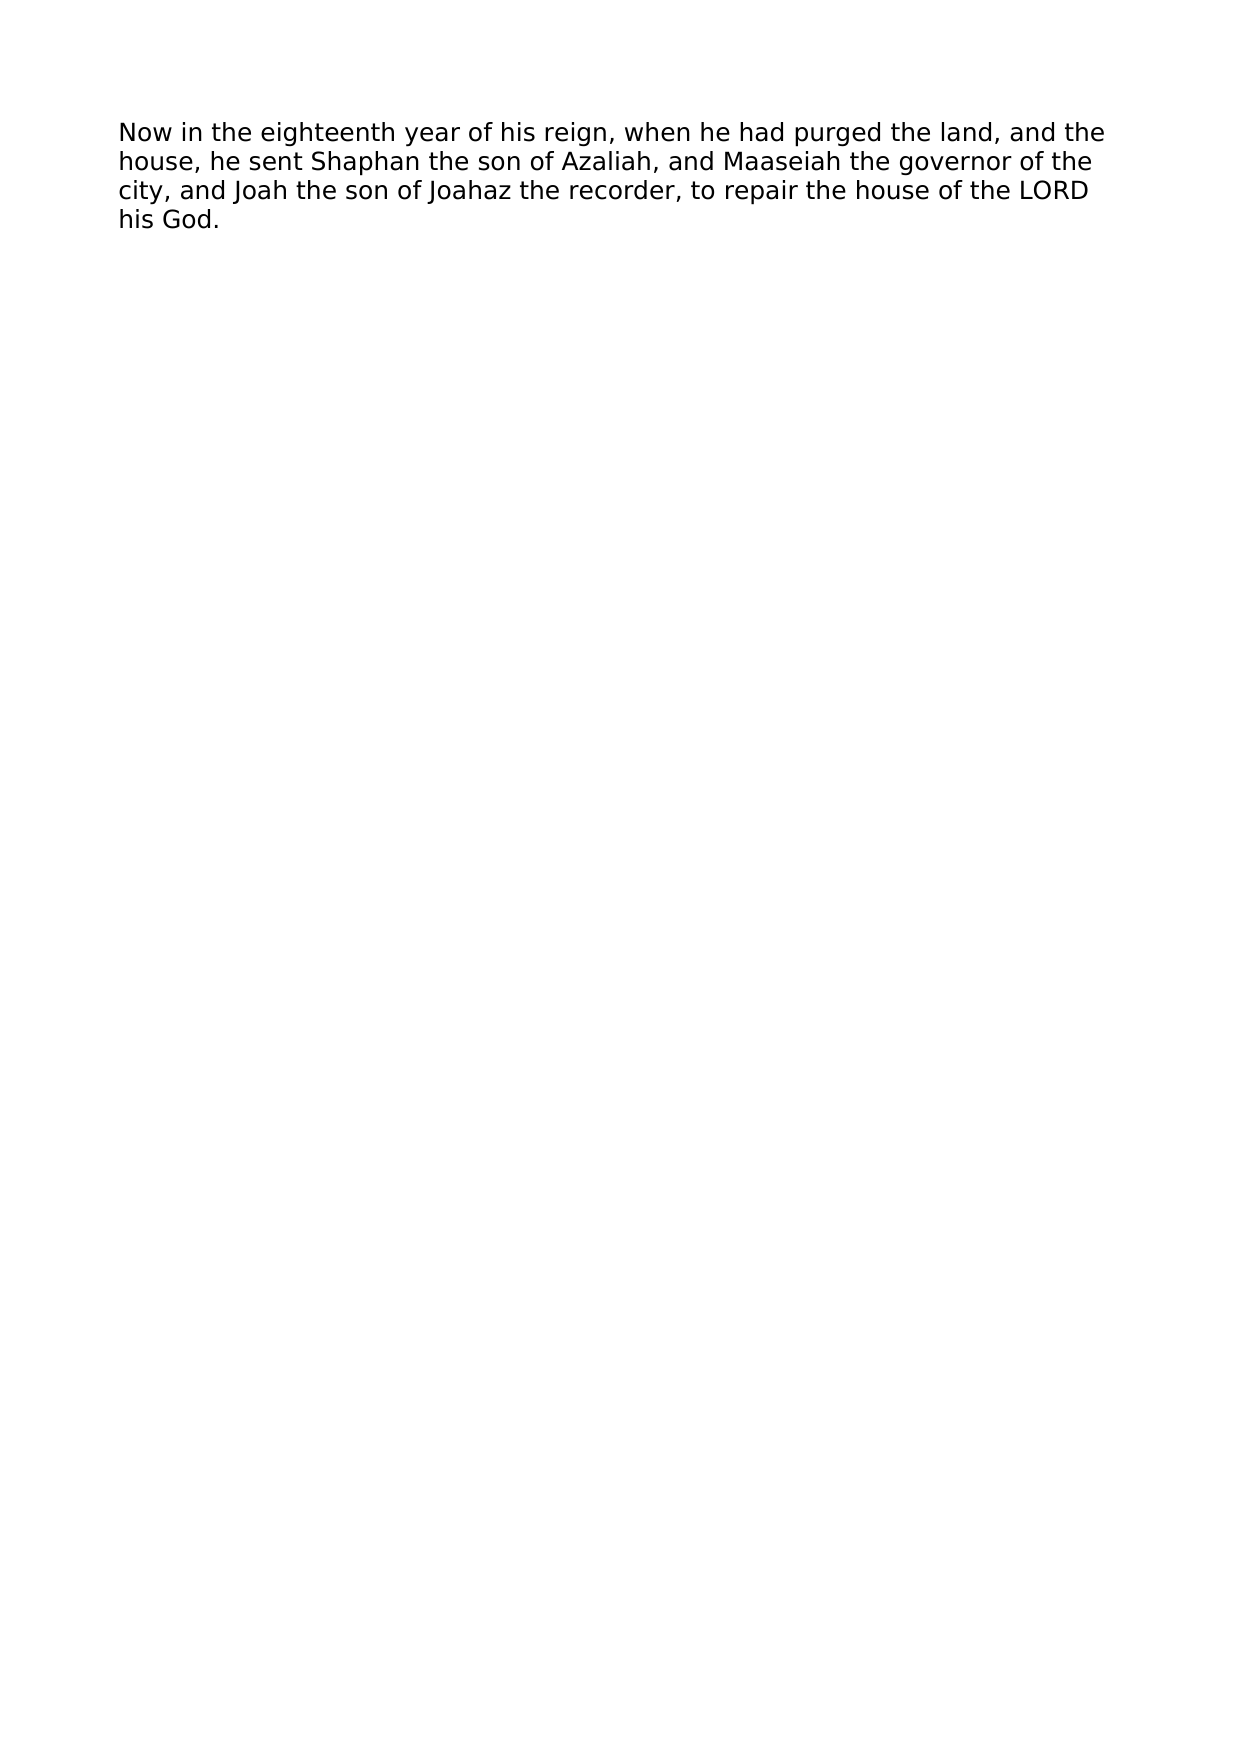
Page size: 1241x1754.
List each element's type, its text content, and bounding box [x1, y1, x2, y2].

text Now in the eighteenth year of his reign, when he had purged the land, and the house, he sent Shaphan the son of Azaliah, and Maaseiah the governor of the city, and Joah the son of Joahaz the recorder, to repair the house of the LORD his God. [118, 118, 1122, 235]
